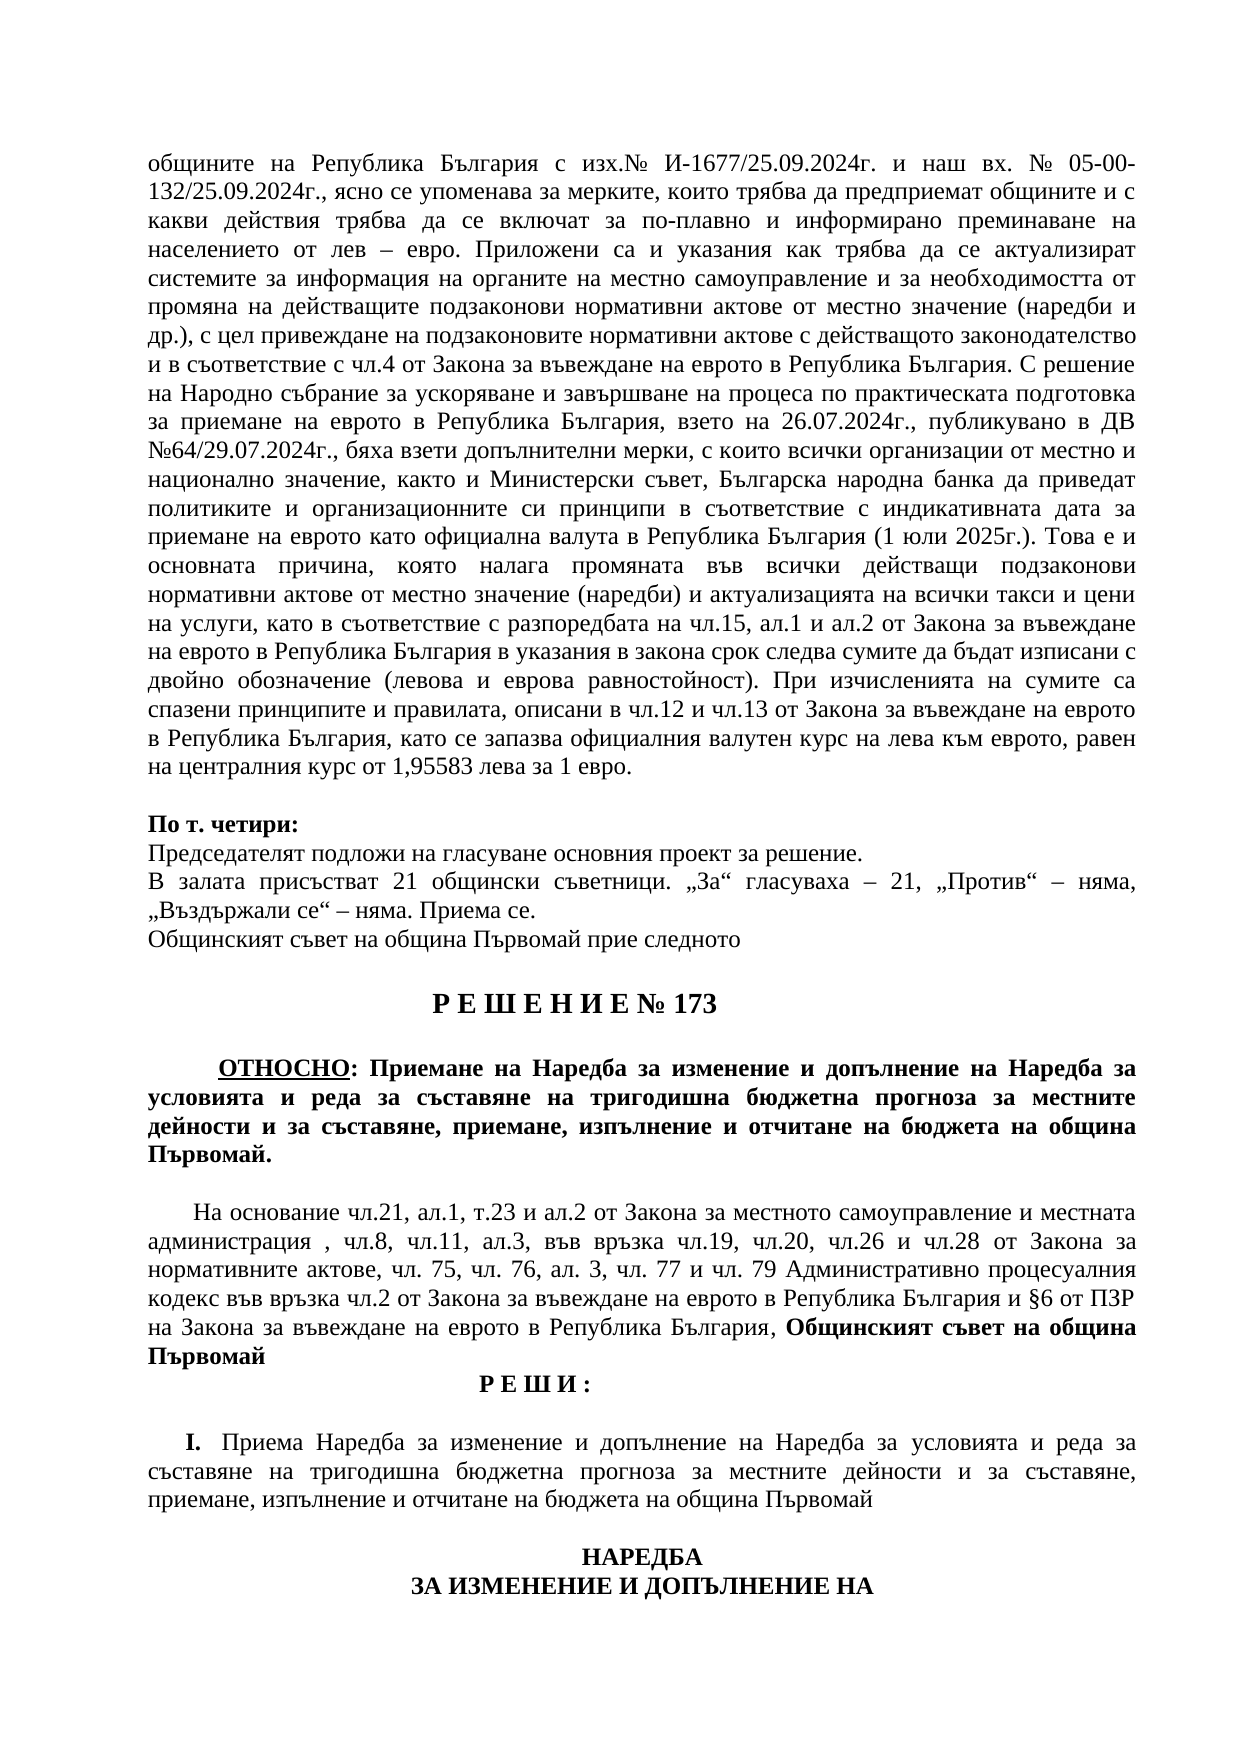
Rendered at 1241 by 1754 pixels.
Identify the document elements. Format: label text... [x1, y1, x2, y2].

list Приема Наредба за изменение и допълнение на Наредба за условията и реда за съставяне на тригодишна бюджетна прогноза за местните дейности и за съставяне, приемане, изпълнение и отчитане на бюджета на община Първомай [148, 1427, 1137, 1542]
text Р Е Ш И : [148, 1369, 1137, 1398]
text Р Е Ш Е Н И Е № 173 [148, 986, 1137, 1020]
text ОТНОСНО: Приемане на Наредба за изменение и допълнение на Наредба за условията и реда за съставяне на тригодишна бюджетна прогноза за местните дейности и за съставяне, приемане, изпълнение и отчитане на бюджета на община Първомай. [148, 1053, 1137, 1168]
text По т. четири: [148, 809, 1137, 838]
text В залата присъстват 21 общински съветници. „За“ гласуваха – 21, „Против“ – няма, „Въздържали се“ – няма. Приема се. [148, 866, 1137, 924]
text На основание чл.21, ал.1, т.23 и ал.2 от Закона за местното самоуправление и местната администрация , чл.8, чл.11, ал.3, във връзка чл.19, чл.20, чл.26 и чл.28 от Закона за нормативните актове, чл. 75, чл. 76, ал. 3, чл. 77 и чл. 79 Административно процесуалния кодекс във връзка чл.2 от Закона за въвеждане на еврото в Република България и §6 от ПЗР на Закона за въвеждане на еврото в Република България, Общинският съвет на община Първомай [148, 1197, 1137, 1369]
text общините на Република България с изх.№ И-1677/25.09.2024г. и наш вх. № 05-00-132/25.09.2024г., ясно се упоменава за мерките, които трябва да предприемат общините и с какви действия трябва да се включат за по-плавно и информирано преминаване на населението от лев – евро. Приложени са и указания как трябва да се актуализират системите за информация на органите на местно самоуправление и за необходимостта от промяна на действащите подзаконови нормативни актове от местно значение (наредби и др.), с цел привеждане на подзаконовите нормативни актове с действащото законодателство и в съответствие с чл.4 от Закона за въвеждане на еврото в Република България. С решение на Народно събрание за ускоряване и завършване на процеса по практическата подготовка за приемане на еврото в Република България, взето на 26.07.2024г., публикувано в ДВ №64/29.07.2024г., бяха взети допълнителни мерки, с които всички организации от местно и национално значение, както и Министерски съвет, Българска народна банка да приведат политиките и организационните си принципи в съответствие с индикативната дата за приемане на еврото като официална валута в Република България (1 юли 2025г.). Това е и основната причина, която налага промяната във всички действащи подзаконови нормативни актове от местно значение (наредби) и актуализацията на всички такси и цени на услуги, като в съответствие с разпоредбата на чл.15, ал.1 и ал.2 от Закона за въвеждане на еврото в Република България в указания в закона срок следва сумите да бъдат изписани с двойно обозначение (левова и еврова равностойност). При изчисленията на сумите са спазени принципите и правилата, описани в чл.12 и чл.13 от Закона за въвеждане на еврото в Република България, като се запазва официалния валутен курс на лева към еврото, равен на централния курс от 1,95583 лева за 1 евро. [148, 148, 1137, 780]
text НАРЕДБА [148, 1542, 1137, 1571]
text Председателят подложи на гласуване основния проект за решение. [148, 838, 1137, 866]
text Общинският съвет на община Първомай прие следното [148, 924, 1137, 953]
text ЗА ИЗМЕНЕНИЕ И ДОПЪЛНЕНИЕ НА [148, 1571, 1137, 1599]
